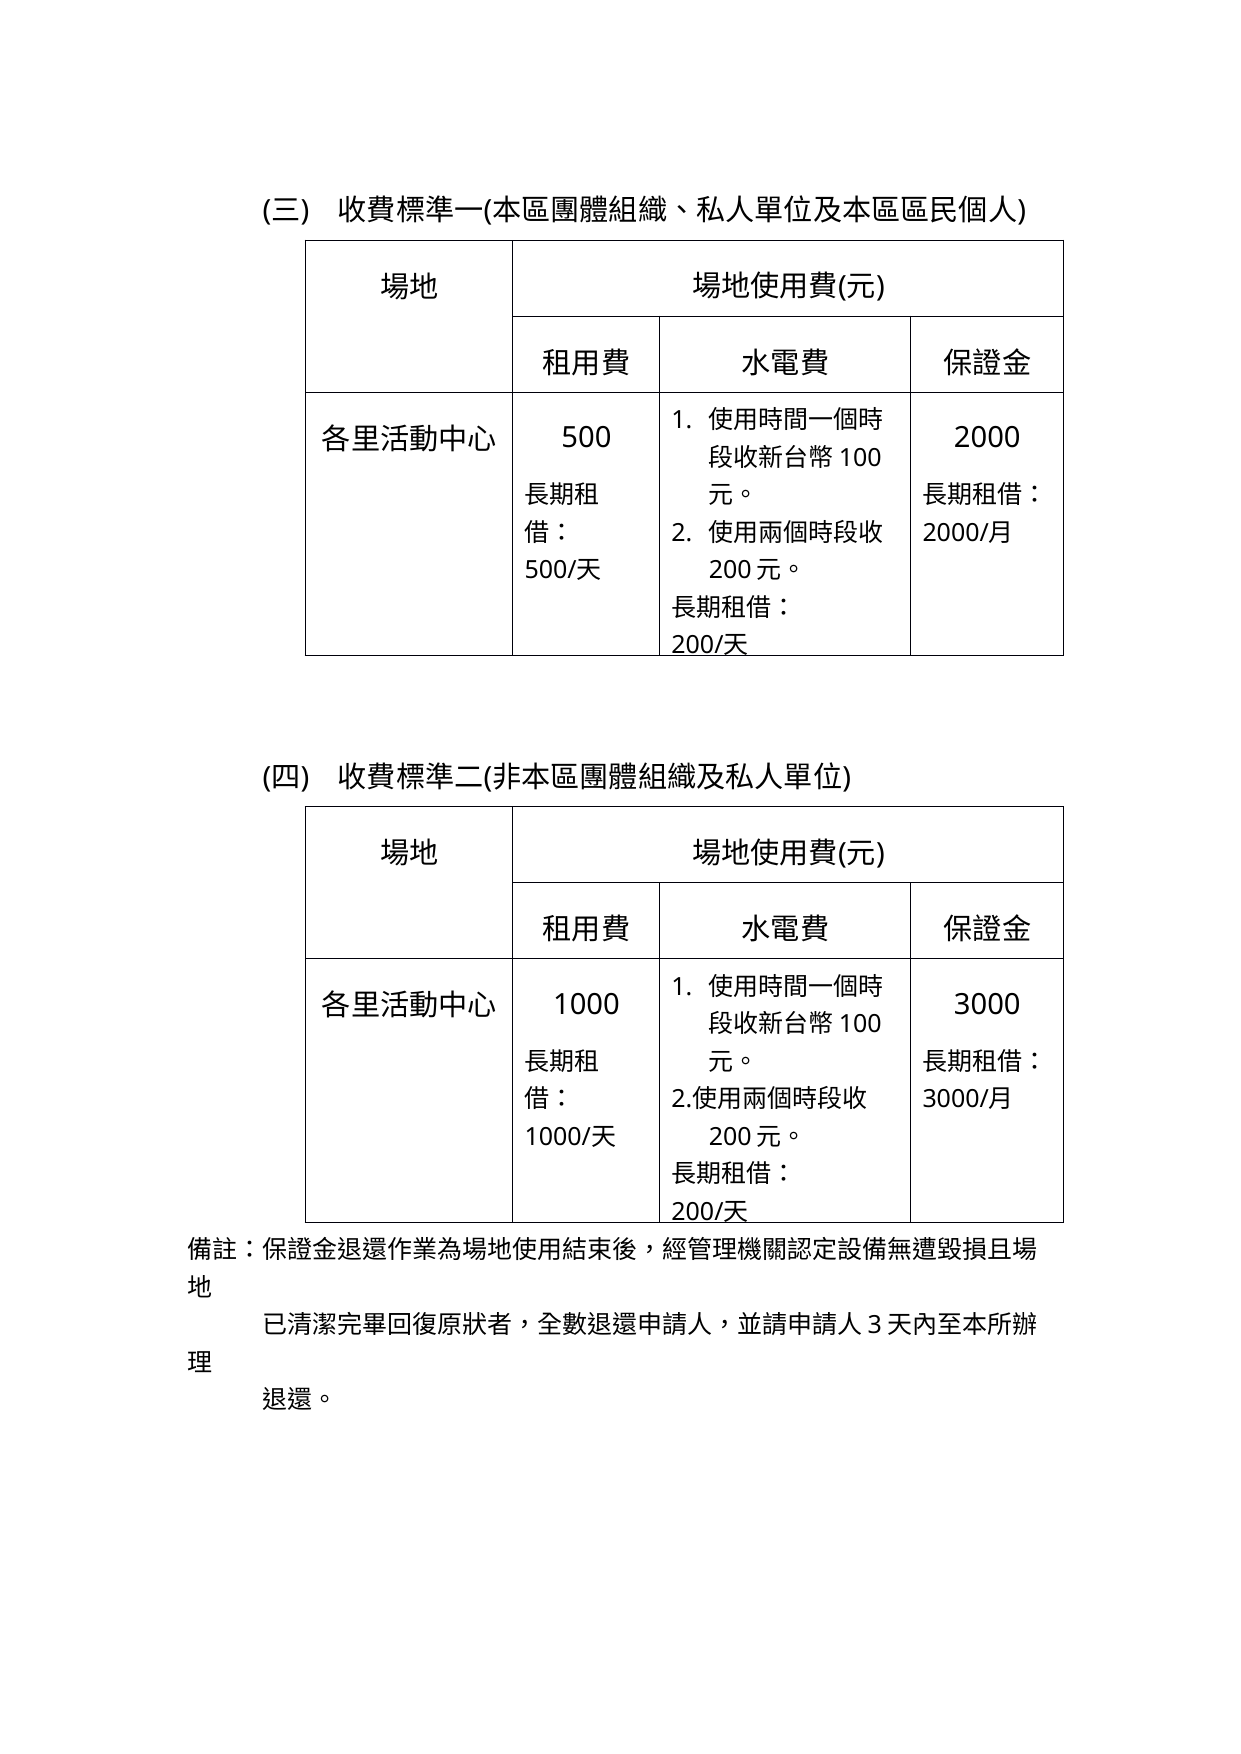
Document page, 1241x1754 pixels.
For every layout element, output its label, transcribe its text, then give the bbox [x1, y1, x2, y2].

table_cell 500 長期租借： 500/天 [513, 393, 659, 655]
table_cell 租用費 [513, 317, 659, 392]
table_cell 2000 長期租借： 2000/月 [911, 393, 1063, 655]
table_cell 水電費 [660, 883, 910, 958]
table_header 場地 [306, 241, 512, 392]
list 收費標準二(非本區團體組織及私人單位) [262, 731, 1053, 806]
table_cell 使用時間一個時段收新台幣100元。 使用兩個時段收 200元。 長期租借： 200/天 [660, 393, 910, 655]
table_header 場地使用費(元) [513, 807, 1063, 882]
table_cell 各里活動中心 [306, 959, 512, 1222]
text 備註：保證金退還作業為場地使用結束後，經管理機關認定設備無遭毀損且場地 [187, 1223, 1053, 1298]
table_cell 租用費 [513, 883, 659, 958]
table_cell 水電費 [660, 317, 910, 392]
table_cell 使用時間一個時段收新台幣100元。 2.使用兩個時段收 200元。 長期租借： 200/天 [660, 959, 910, 1222]
table_cell 3000 長期租借： 3000/月 [911, 959, 1063, 1222]
table_cell 保證金 [911, 317, 1063, 392]
text 退還。 [187, 1373, 1053, 1410]
table_cell 1000 長期租借： 1000/天 [513, 959, 659, 1222]
table_cell 保證金 [911, 883, 1063, 958]
table_header 場地 [306, 807, 512, 958]
table_cell 各里活動中心 [306, 393, 512, 655]
list 收費標準一(本區團體組織、私人單位及本區區民個人) [262, 164, 1053, 239]
table_header 場地使用費(元) [513, 241, 1063, 316]
text 已清潔完畢回復原狀者，全數退還申請人，並請申請人3天內至本所辦理 [187, 1298, 1053, 1373]
